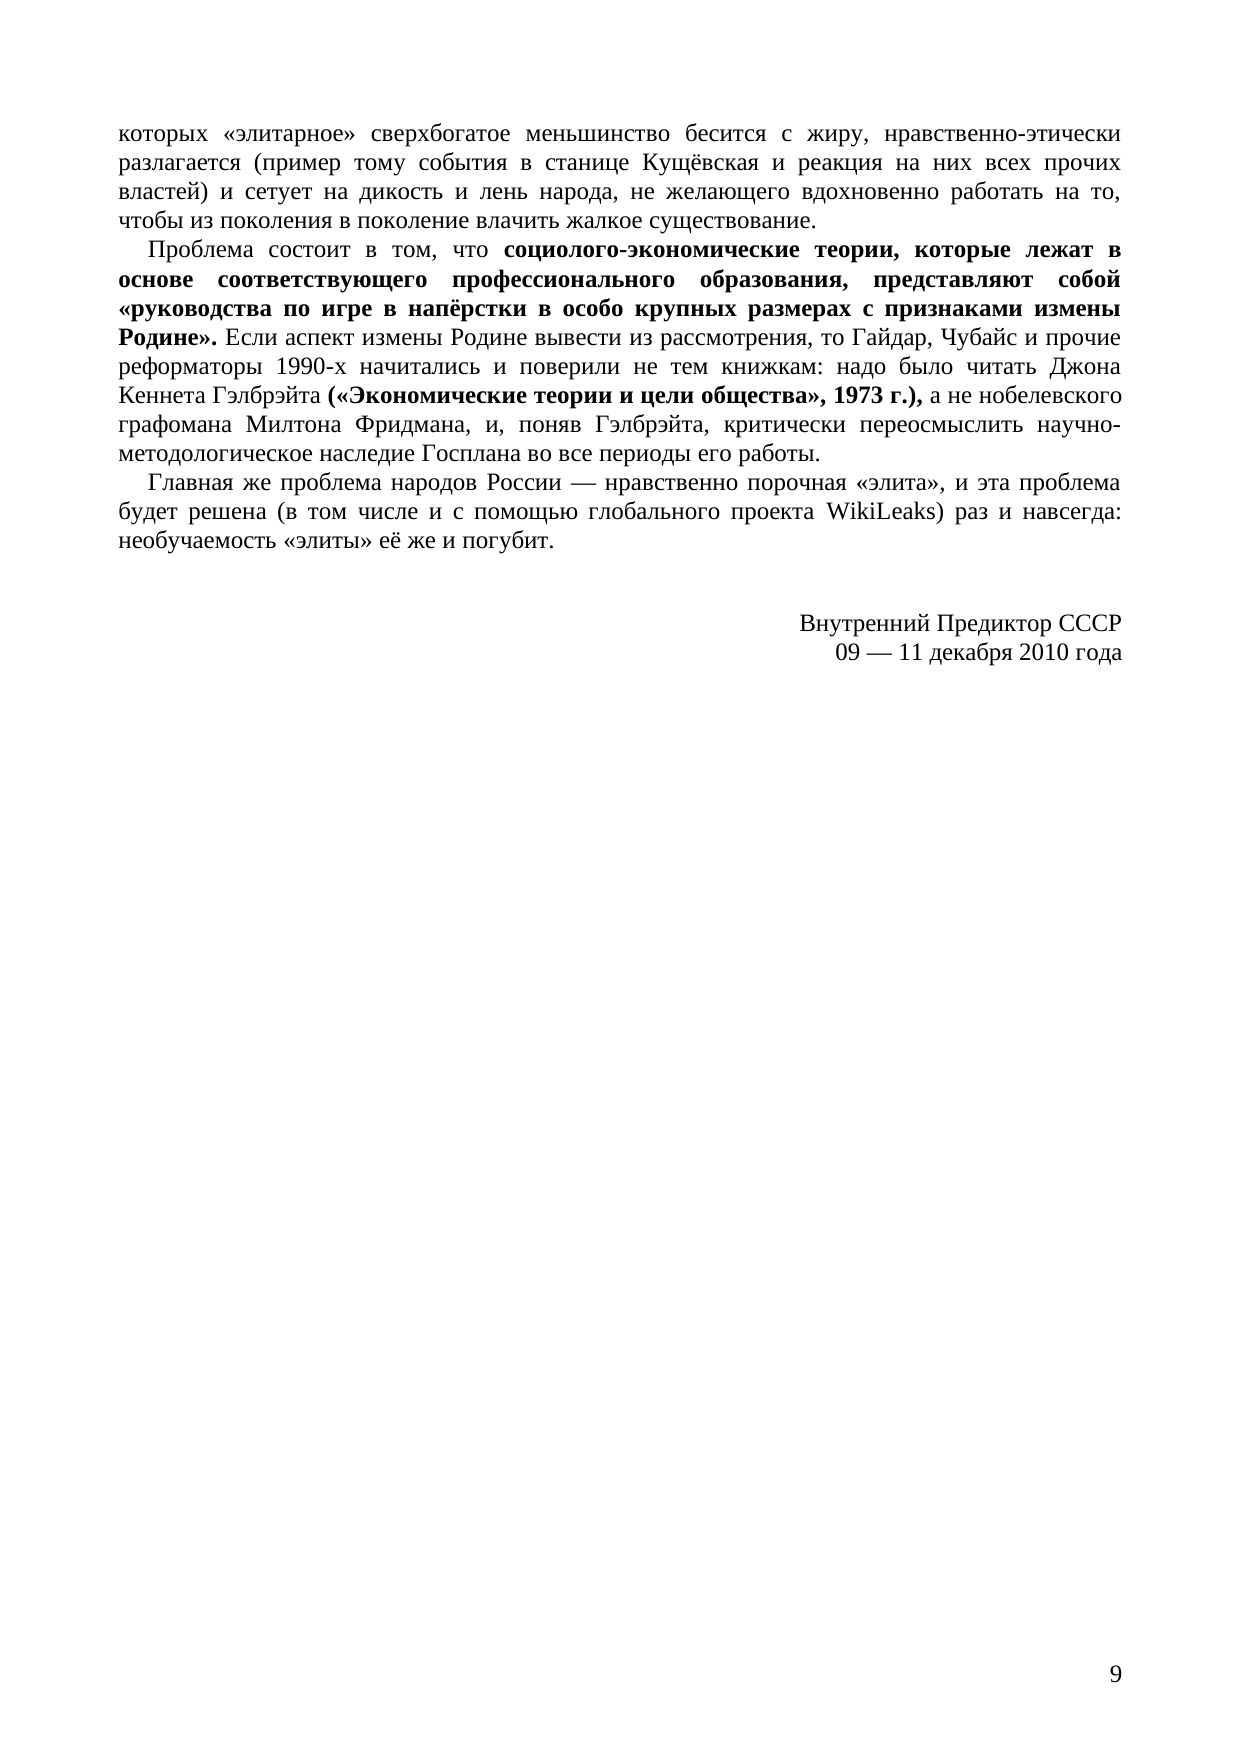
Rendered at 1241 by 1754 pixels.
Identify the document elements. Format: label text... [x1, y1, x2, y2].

text Главная же проблема народов России — нравственно порочная «элита», и эта проблема будет решена (в том числе и с помощью глобального проекта WikiLeaks) раз и навсегда: необучаемость «элиты» её же и погубит. [118, 467, 1122, 554]
text Проблема состоит в том, что социолого-экономические теории, которые лежат в основе соответствующего профессионального образования, представляют собой «руководства по игре в напёрстки в особо крупных размерах с признаками измены Родине». Если аспект измены Родине вывести из рассмотрения, то Гайдар, Чубайс и прочие реформаторы 1990‑х начитались и поверили не тем книжкам: надо было читать Джона Кеннета Гэлбрэйта («Экономические теории и цели общества», 1973 г.), а не нобелевского графомана Милтона Фридмана, и, поняв Гэлбрэйта, критически переосмыслить научно-методологическое наследие Госплана во все периоды его работы. [118, 234, 1122, 467]
text Внутренний Предиктор СССР [118, 608, 1122, 637]
text которых «элитарное» сверхбогатое меньшинство бесится с жиру, нравственно-этически разлагается (пример тому события в станице Кущёвская и реакция на них всех прочих властей) и сетует на дикость и лень народа, не желающего вдохновенно работать на то, чтобы из поколения в поколение влачить жалкое существование. [118, 118, 1122, 234]
text 09 — 11 декабря 2010 года [118, 637, 1122, 666]
